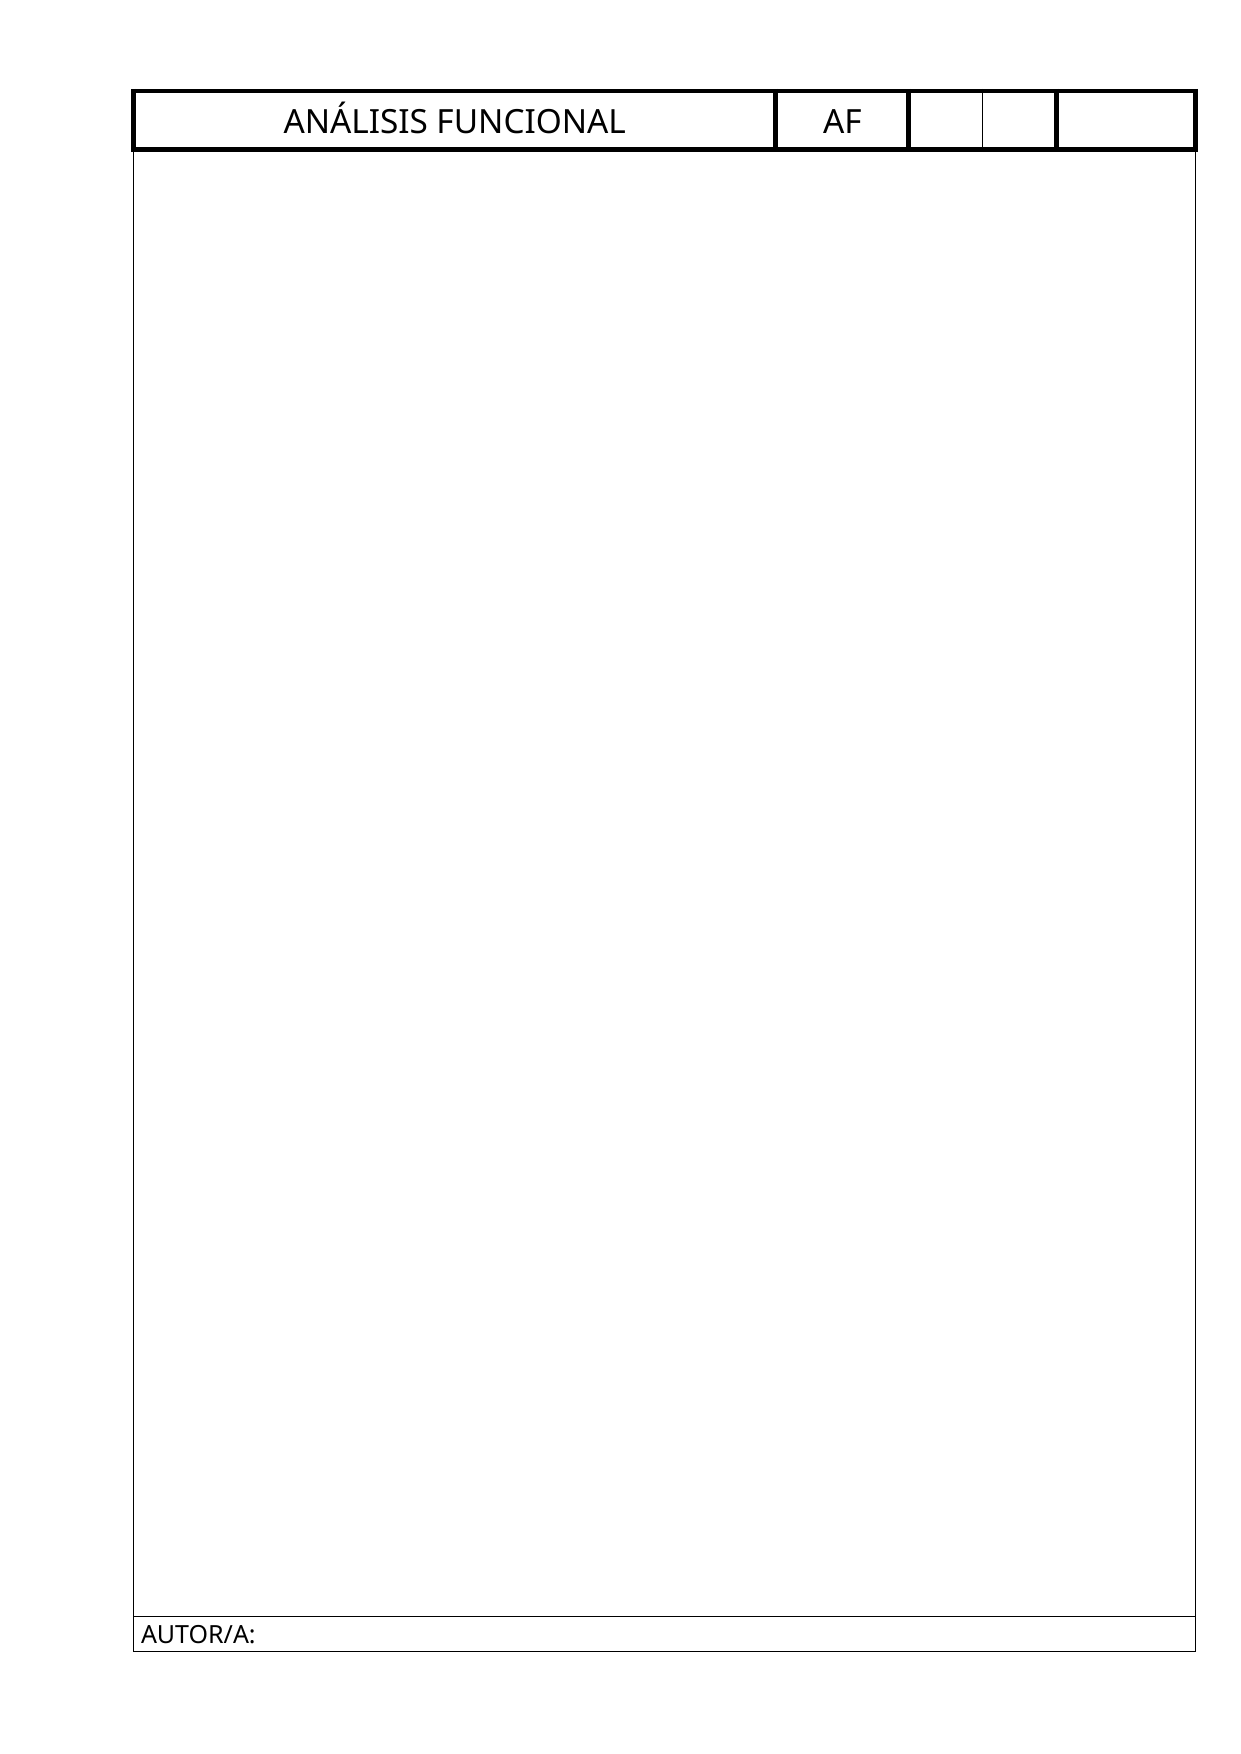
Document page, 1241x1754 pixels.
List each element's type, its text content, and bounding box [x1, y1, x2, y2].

table_cell [134, 152, 1195, 1616]
table_header [983, 93, 1054, 147]
table_header ANÁLISIS FUNCIONAL [136, 93, 773, 147]
table_cell AUTOR/A: [134, 1617, 1195, 1651]
table_header AF [778, 93, 906, 147]
table_header [1059, 93, 1193, 147]
table_header [911, 93, 982, 147]
